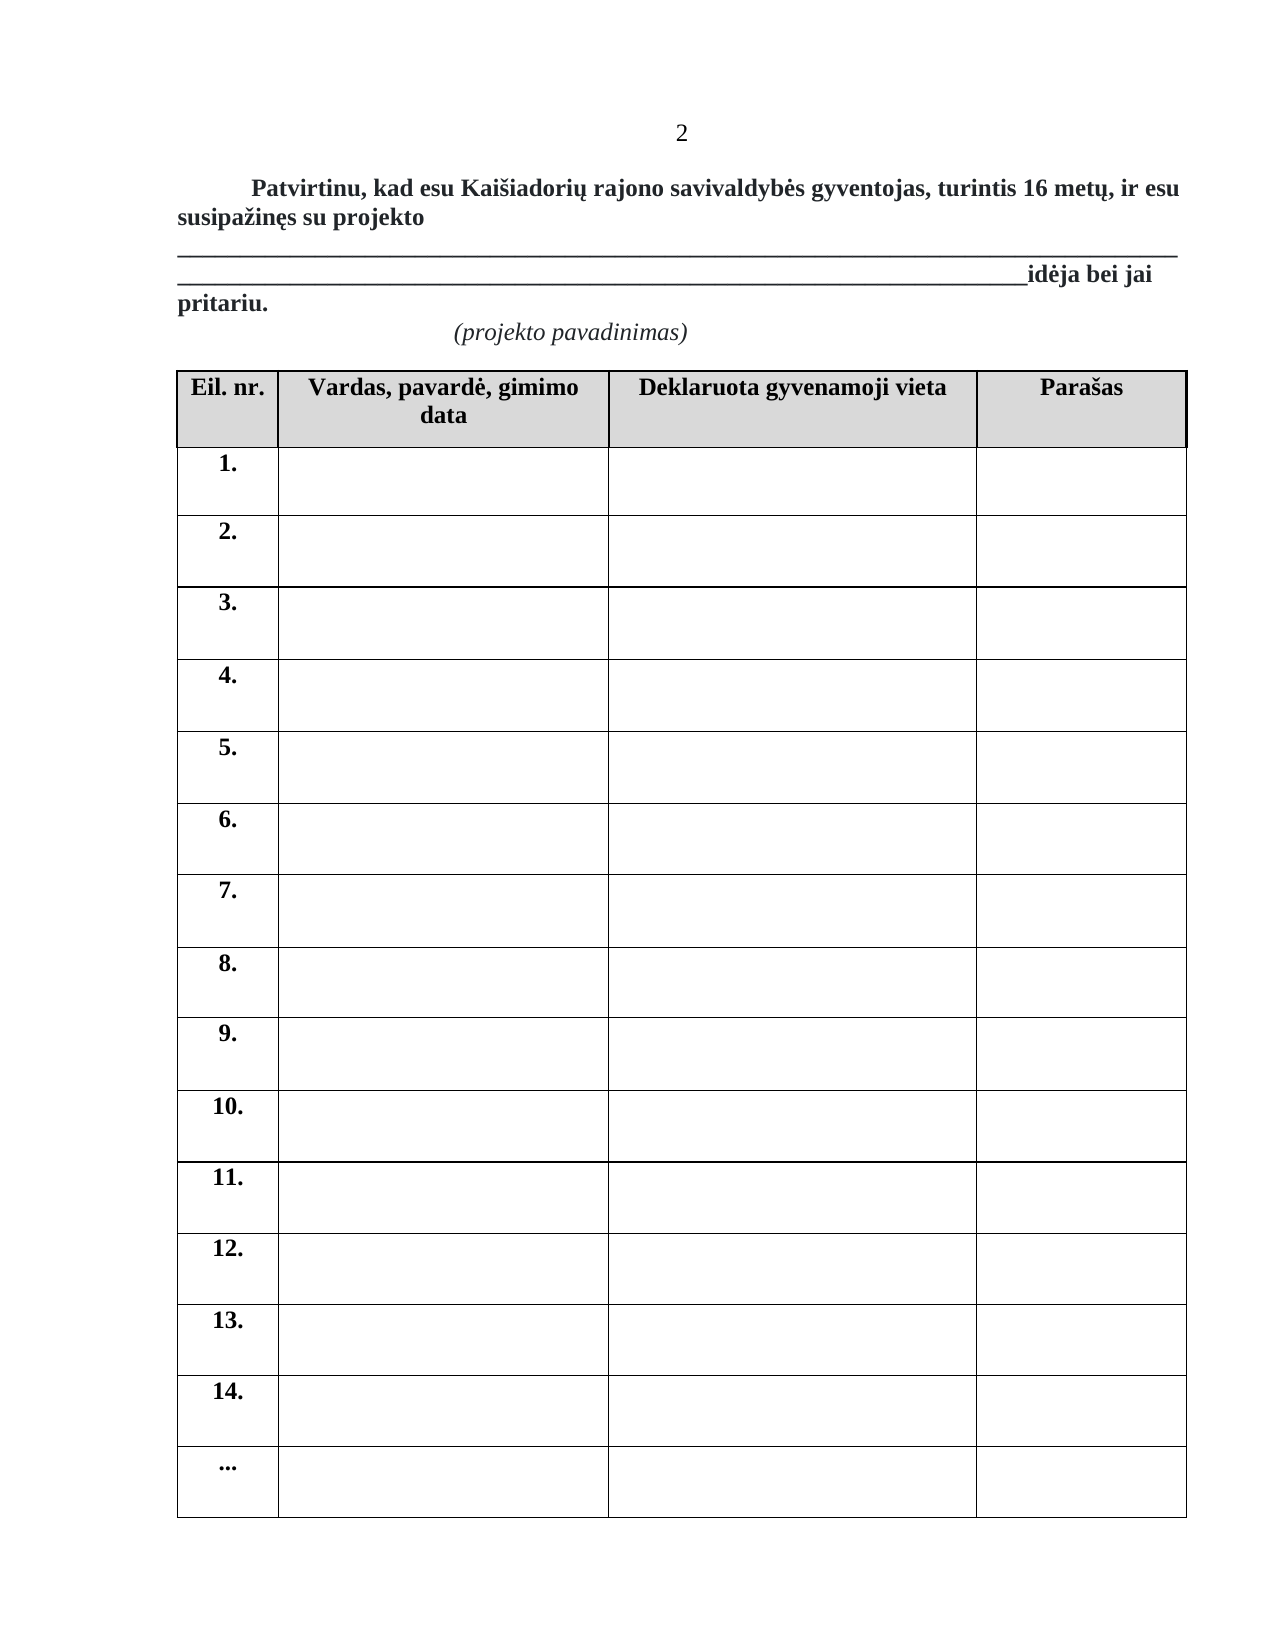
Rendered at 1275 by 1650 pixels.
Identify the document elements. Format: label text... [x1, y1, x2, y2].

table_header Eil. nr. [178, 372, 277, 447]
table_cell [977, 660, 1186, 731]
table_cell [279, 948, 608, 1017]
text Patvirtinu, kad esu Kaišiadorių rajono savivaldybės gyventojas, turintis 16 metų, ir esu susipažinęs su projekto [177, 173, 1186, 231]
table_cell [977, 1305, 1186, 1375]
table_cell [977, 1447, 1186, 1517]
table_cell [609, 1163, 976, 1232]
table_header Parašas [978, 372, 1185, 447]
table_cell [609, 1305, 976, 1375]
table_cell [977, 1018, 1186, 1090]
table_cell [609, 448, 976, 515]
table_cell 8. [178, 948, 278, 1017]
table_cell 10. [178, 1091, 278, 1161]
table_cell 6. [178, 804, 278, 874]
table_cell [609, 1447, 976, 1517]
table_cell [609, 660, 976, 731]
table_cell 5. [178, 732, 278, 803]
table_cell [279, 516, 608, 586]
table_cell [279, 1234, 608, 1304]
table_cell 9. [178, 1018, 278, 1090]
table_cell [977, 1091, 1186, 1161]
table_cell [609, 804, 976, 874]
table_cell [609, 1091, 976, 1161]
table_cell 11. [178, 1163, 278, 1232]
table_cell [279, 660, 608, 731]
table_cell [977, 875, 1186, 947]
table_cell [977, 448, 1186, 515]
table_cell [609, 1234, 976, 1304]
text ____________________________________________________________________________________________________________________________________________________idėja bei jai pritariu. [177, 231, 1186, 317]
table_cell [279, 588, 608, 659]
table_cell [609, 1018, 976, 1090]
table_cell [977, 1163, 1186, 1232]
table_cell 3. [178, 588, 278, 659]
table_cell [977, 1376, 1186, 1446]
table_cell [977, 1234, 1186, 1304]
table_cell 4. [178, 660, 278, 731]
table_cell 1. [178, 448, 278, 515]
table_cell 7. [178, 875, 278, 947]
table_cell [279, 875, 608, 947]
table_cell [977, 588, 1186, 659]
table_cell [279, 1163, 608, 1232]
table_header Deklaruota gyvenamoji vieta [610, 372, 976, 447]
table_header Vardas, pavardė, gimimo data [279, 372, 608, 447]
table_cell [977, 804, 1186, 874]
table_cell [609, 588, 976, 659]
table_cell [977, 948, 1186, 1017]
table_cell [279, 804, 608, 874]
table_cell [609, 948, 976, 1017]
table_cell 2. [178, 516, 278, 586]
table_cell 13. [178, 1305, 278, 1375]
table_cell 14. [178, 1376, 278, 1446]
table_cell [609, 732, 976, 803]
table_cell [977, 516, 1186, 586]
table_cell [609, 1376, 976, 1446]
table_cell [977, 732, 1186, 803]
text (projekto pavadinimas) [312, 317, 1186, 346]
table_cell [279, 1376, 608, 1446]
table_cell ... [178, 1447, 278, 1517]
table_cell [279, 1447, 608, 1517]
table_cell 12. [178, 1234, 278, 1304]
table_cell [279, 732, 608, 803]
table_cell [609, 875, 976, 947]
table_cell [279, 1091, 608, 1161]
table_cell [279, 1018, 608, 1090]
table_cell [609, 516, 976, 586]
table_cell [279, 448, 608, 515]
table_cell [279, 1305, 608, 1375]
